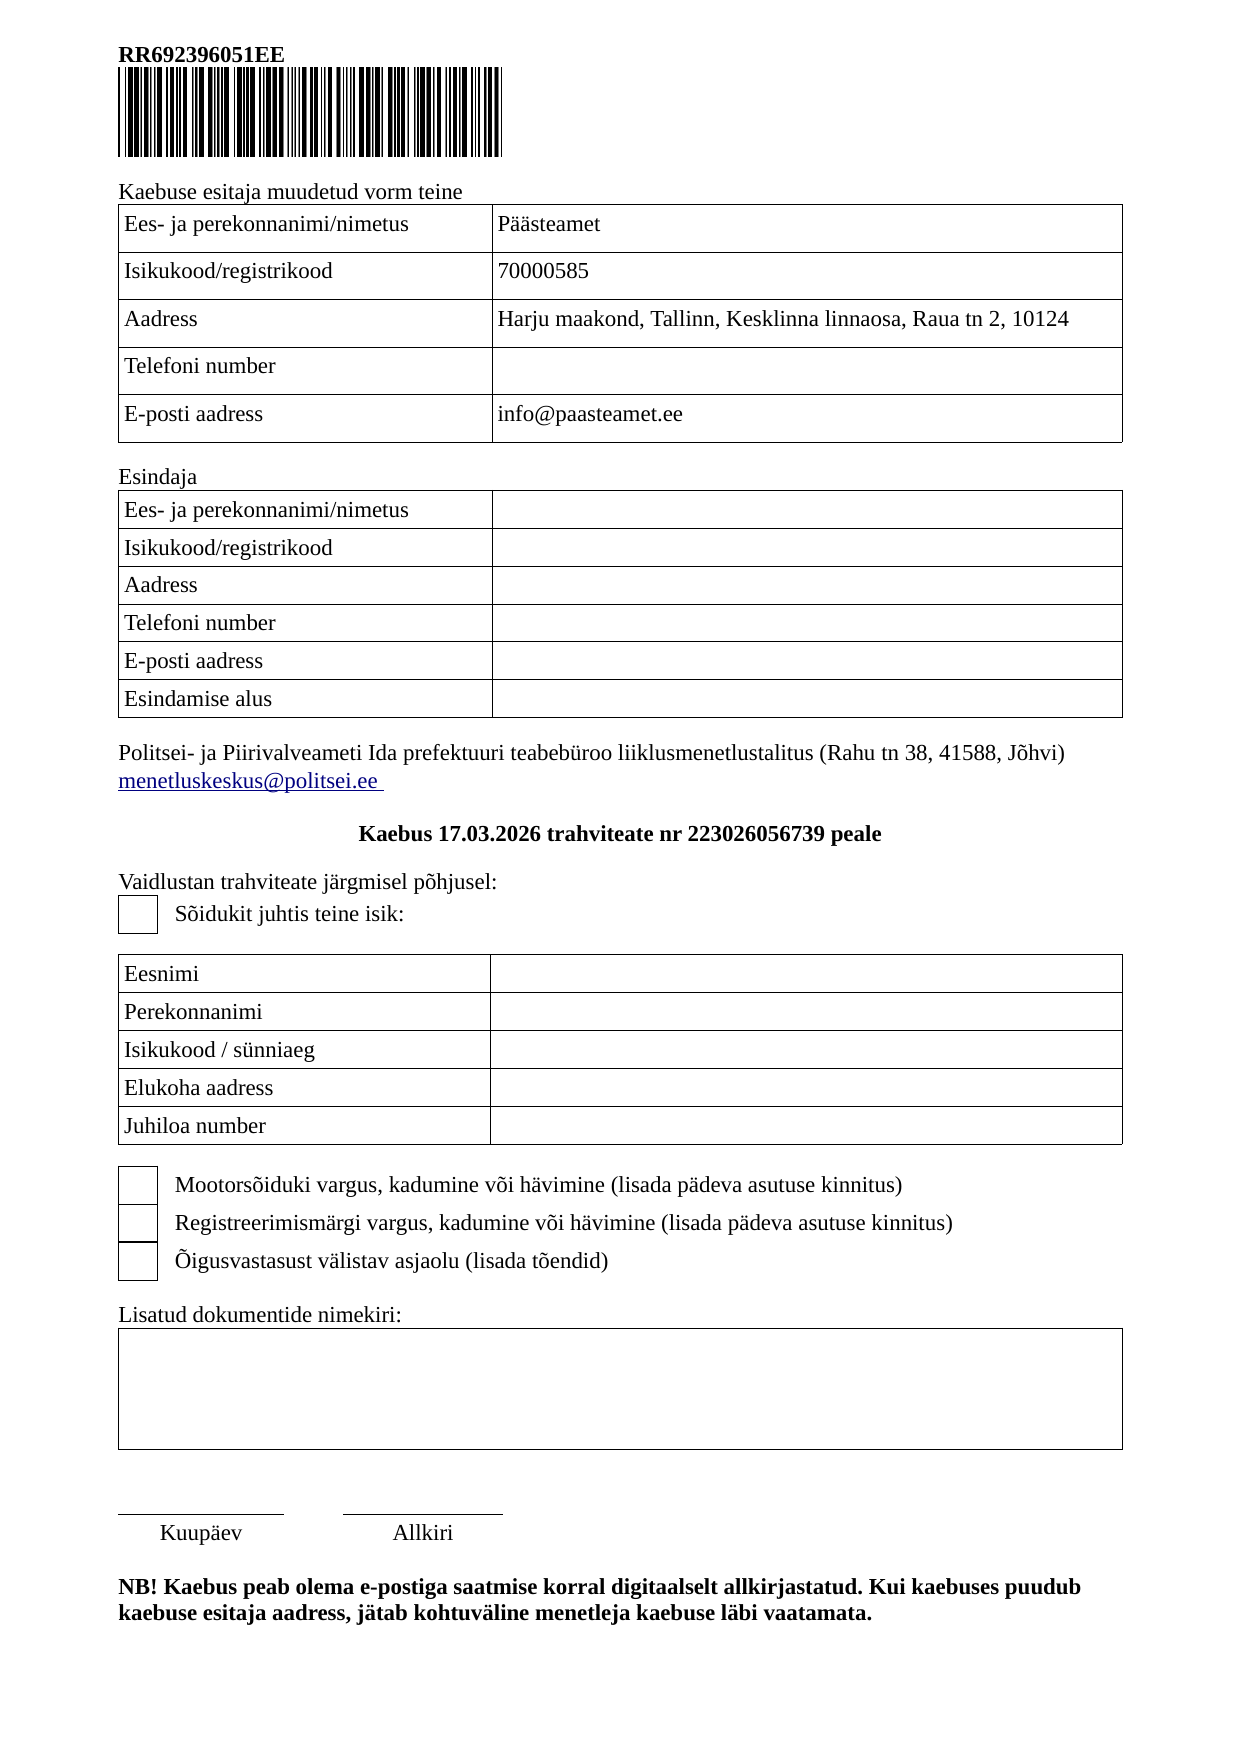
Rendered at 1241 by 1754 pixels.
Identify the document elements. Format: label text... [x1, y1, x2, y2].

table_header [493, 491, 1122, 528]
table_cell [491, 1031, 1122, 1068]
table_cell Telefoni number [119, 348, 492, 394]
table_cell Aadress [119, 300, 492, 347]
table_cell [493, 680, 1122, 717]
table_header Sõidukit juhtis teine isik: [158, 895, 1122, 933]
text Politsei- ja Piirivalveameti Ida prefektuuri teabebüroo liiklusmenetlustalitus (Rahu tn 38, 41588, Jõhvi) menetluskeskus@politsei.ee [118, 739, 1122, 794]
table_header Päästeamet [493, 205, 1122, 252]
table_cell E-posti aadress [119, 642, 492, 679]
table_header [119, 1205, 157, 1241]
table_header Ees- ja perekonnanimi/nimetus [119, 205, 492, 252]
text Kaebuse esitaja muudetud vorm teine [118, 178, 1122, 204]
table_cell [493, 567, 1122, 603]
text NB! Kaebus peab olema e-postiga saatmise korral digitaalselt allkirjastatud. Kui kaebuses puudub kaebuse esitaja aadress, jätab kohtuväline menetleja kaebuse läbi vaatamata. [118, 1573, 1122, 1626]
table_header [119, 1329, 1122, 1449]
table_cell [491, 1069, 1122, 1106]
picture [118, 67, 502, 157]
table_cell Aadress [119, 567, 492, 603]
table_cell 70000585 [493, 253, 1122, 299]
table_cell [491, 1107, 1122, 1144]
table_cell E-posti aadress [119, 395, 492, 442]
table_cell info@paasteamet.ee [493, 395, 1122, 442]
text Lisatud dokumentide nimekiri: [118, 1301, 1122, 1327]
table_cell Elukoha aadress [119, 1069, 490, 1106]
table_cell Perekonnanimi [119, 993, 490, 1030]
table_header [284, 1476, 343, 1514]
table_cell Isikukood/registrikood [119, 529, 492, 566]
table_header Õigusvastasust välistav asjaolu (lisada tõendid) [158, 1242, 1122, 1279]
text Esindaja [118, 463, 1122, 490]
table_header [119, 1243, 157, 1279]
table_header Ees- ja perekonnanimi/nimetus [119, 491, 492, 528]
table_cell Isikukood / sünniaeg [119, 1031, 490, 1068]
table_cell [493, 642, 1122, 679]
table_cell Isikukood/registrikood [119, 253, 492, 299]
table_header [491, 955, 1122, 992]
table_cell [284, 1514, 343, 1552]
table_cell Telefoni number [119, 605, 492, 641]
table_cell [493, 605, 1122, 641]
table_header Mootorsõiduki vargus, kadumine või hävimine (lisada pädeva asutuse kinnitus) [158, 1166, 1122, 1203]
text Kaebus 17.03.2026 trahviteate nr 223026056739 peale [118, 820, 1122, 847]
text RR692396051EE [118, 41, 1122, 68]
text Vaidlustan trahviteate järgmisel põhjusel: [118, 868, 1122, 895]
table_header Registreerimismärgi vargus, kadumine või hävimine (lisada pädeva asutuse kinnitus) [158, 1204, 1122, 1241]
table_header [118, 1476, 284, 1514]
table_header [119, 896, 157, 933]
table_cell [491, 993, 1122, 1030]
table_cell Esindamise alus [119, 680, 492, 717]
table_cell Juhiloa number [119, 1107, 490, 1144]
table_header [119, 1167, 157, 1203]
table_header Eesnimi [119, 955, 490, 992]
table_cell [493, 529, 1122, 566]
table_cell Harju maakond, Tallinn, Kesklinna linnaosa, Raua tn 2, 10124 [493, 300, 1122, 347]
table_cell Allkiri [343, 1515, 502, 1552]
table_cell Kuupäev [118, 1515, 284, 1552]
table_cell [493, 348, 1122, 394]
table_header [343, 1476, 502, 1514]
